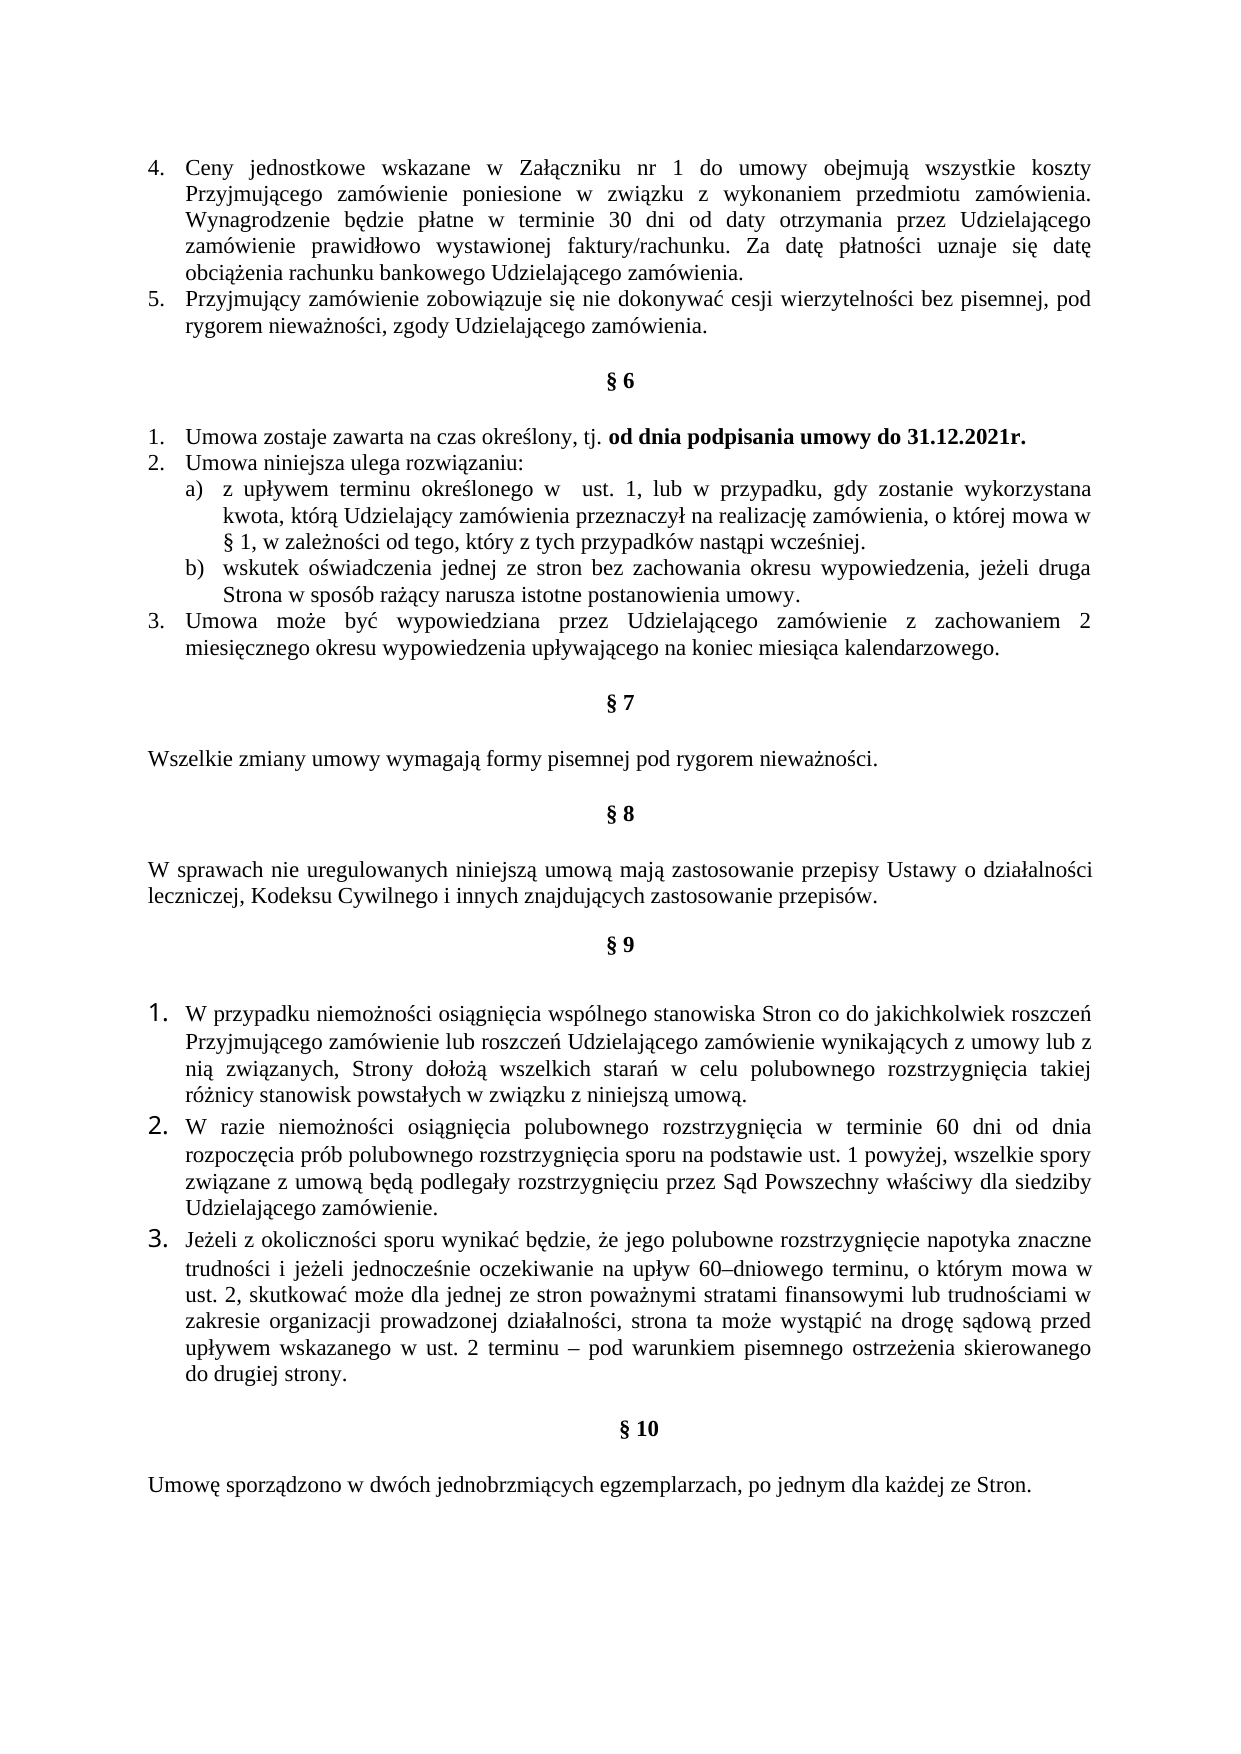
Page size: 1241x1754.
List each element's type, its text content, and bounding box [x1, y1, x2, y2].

list Przyjmujący zamówienie zobowiązuje się nie dokonywać cesji wierzytelności bez pisemnej, pod rygorem nieważności, zgody Udzielającego zamówienia. [148, 285, 1093, 338]
text § 8 [148, 800, 1093, 826]
list wskutek oświadczenia jednej ze stron bez zachowania okresu wypowiedzenia, jeżeli druga Strona w sposób rażący narusza istotne postanowienia umowy. [185, 554, 1093, 607]
text § 7 [148, 689, 1093, 715]
list Umowa zostaje zawarta na czas określony, tj. od dnia podpisania umowy do 31.12.2021r. [148, 423, 1093, 449]
list Jeżeli z okoliczności sporu wynikać będzie, że jego polubowne rozstrzygnięcie napotyka znaczne trudności i jeżeli jednocześnie oczekiwanie na upływ 60–dniowego terminu, o którym mowa w ust. 2, skutkować może dla jednej ze stron poważnymi stratami finansowymi lub trudnościami w zakresie organizacji prowadzonej działalności, strona ta może wystąpić na drogę sądową przed upływem wskazanego w ust. 2 terminu – pod warunkiem pisemnego ostrzeżenia skierowanego do drugiej strony. [148, 1221, 1093, 1386]
text Wszelkie zmiany umowy wymagają formy pisemnej pod rygorem nieważności. [148, 744, 1093, 771]
list Ceny jednostkowe wskazane w Załączniku nr 1 do umowy obejmują wszystkie koszty Przyjmującego zamówienie poniesione w związku z wykonaniem przedmiotu zamówienia. Wynagrodzenie będzie płatne w terminie 30 dni od daty otrzymania przez Udzielającego zamówienie prawidłowo wystawionej faktury/rachunku. Za datę płatności uznaje się datę obciążenia rachunku bankowego Udzielającego zamówienia. [148, 153, 1093, 285]
list z upływem terminu określonego w ust. 1, lub w przypadku, gdy zostanie wykorzystana kwota, którą Udzielający zamówienia przeznaczył na realizację zamówienia, o której mowa w § 1, w zależności od tego, który z tych przypadków nastąpi wcześniej. [185, 475, 1093, 554]
text § 6 [148, 367, 1093, 393]
list § 10 [148, 1416, 1093, 1442]
text Umowę sporządzono w dwóch jednobrzmiących egzemplarzach, po jednym dla każdej ze Stron. [148, 1471, 1093, 1497]
text W sprawach nie uregulowanych niniejszą umową mają zastosowanie przepisy Ustawy o działalności leczniczej, Kodeksu Cywilnego i innych znajdujących zastosowanie przepisów. [148, 856, 1093, 908]
list Umowa niniejsza ulega rozwiązaniu: [148, 449, 1093, 475]
list Umowa może być wypowiedziana przez Udzielającego zamówienie z zachowaniem 2 miesięcznego okresu wypowiedzenia upływającego na koniec miesiąca kalendarzowego. [148, 607, 1093, 660]
text § 9 [148, 932, 1093, 958]
list W razie niemożności osiągnięcia polubownego rozstrzygnięcia w terminie 60 dni od dnia rozpoczęcia prób polubownego rozstrzygnięcia sporu na podstawie ust. 1 powyżej, wszelkie spory związane z umową będą podlegały rozstrzygnięciu przez Sąd Powszechny właściwy dla siedziby Udzielającego zamówienie. [148, 1107, 1093, 1221]
list W przypadku niemożności osiągnięcia wspólnego stanowiska Stron co do jakichkolwiek roszczeń Przyjmującego zamówienie lub roszczeń Udzielającego zamówienie wynikających z umowy lub z nią związanych, Strony dołożą wszelkich starań w celu polubownego rozstrzygnięcia takiej różnicy stanowisk powstałych w związku z niniejszą umową. [148, 994, 1093, 1107]
